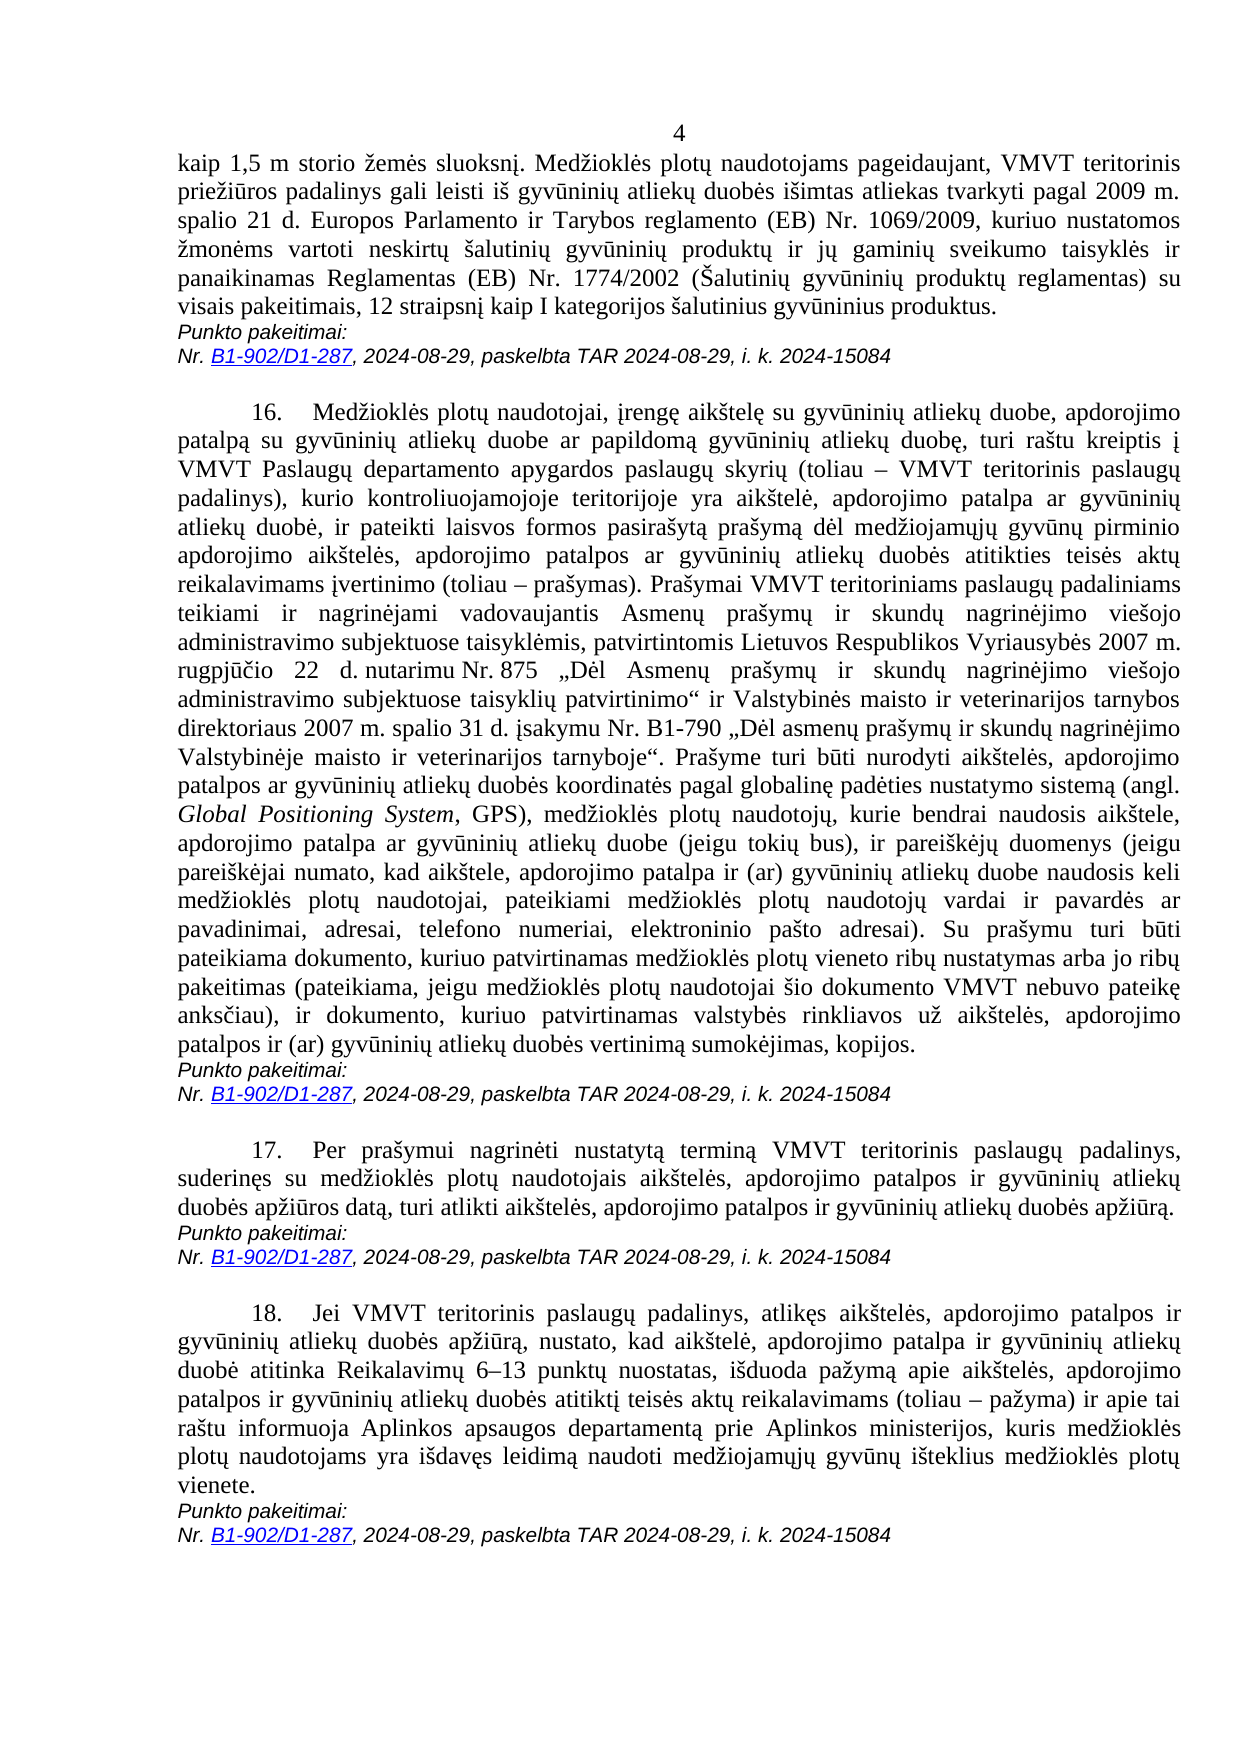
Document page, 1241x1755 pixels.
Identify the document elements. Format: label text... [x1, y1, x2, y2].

text Nr. B1-902/D1-287, 2024-08-29, paskelbta TAR 2024-08-29, i. k. 2024-15084 [177, 1523, 1181, 1547]
text Nr. B1-902/D1-287, 2024-08-29, paskelbta TAR 2024-08-29, i. k. 2024-15084 [177, 1245, 1181, 1269]
text Punkto pakeitimai: [177, 1221, 1181, 1245]
text 17. Per prašymui nagrinėti nustatytą terminą VMVT teritorinis paslaugų padalinys, suderinęs su medžioklės plotų naudotojais aikštelės, apdorojimo patalpos ir gyvūninių atliekų duobės apžiūros datą, turi atlikti aikštelės, apdorojimo patalpos ir gyvūninių atliekų duobės apžiūrą. [177, 1135, 1181, 1221]
text kaip 1,5 m storio žemės sluoksnį. Medžioklės plotų naudotojams pageidaujant, VMVT teritorinis priežiūros padalinys gali leisti iš gyvūninių atliekų duobės išimtas atliekas tvarkyti pagal 2009 m. spalio 21 d. Europos Parlamento ir Tarybos reglamento (EB) Nr. 1069/2009, kuriuo nustatomos žmonėms vartoti neskirtų šalutinių gyvūninių produktų ir jų gaminių sveikumo taisyklės ir panaikinamas Reglamentas (EB) Nr. 1774/2002 (Šalutinių gyvūninių produktų reglamentas) su visais pakeitimais, 12 straipsnį kaip I kategorijos šalutinius gyvūninius produktus. [177, 148, 1181, 320]
text 18. Jei VMVT teritorinis paslaugų padalinys, atlikęs aikštelės, apdorojimo patalpos ir gyvūninių atliekų duobės apžiūrą, nustato, kad aikštelė, apdorojimo patalpa ir gyvūninių atliekų duobė atitinka Reikalavimų 6–13 punktų nuostatas, išduoda pažymą apie aikštelės, apdorojimo patalpos ir gyvūninių atliekų duobės atitiktį teisės aktų reikalavimams (toliau – pažyma) ir apie tai raštu informuoja Aplinkos apsaugos departamentą prie Aplinkos ministerijos, kuris medžioklės plotų naudotojams yra išdavęs leidimą naudoti medžiojamųjų gyvūnų išteklius medžioklės plotų vienete. [177, 1298, 1181, 1499]
text 16. Medžioklės plotų naudotojai, įrengę aikštelę su gyvūninių atliekų duobe, apdorojimo patalpą su gyvūninių atliekų duobe ar papildomą gyvūninių atliekų duobę, turi raštu kreiptis į VMVT Paslaugų departamento apygardos paslaugų skyrių (toliau – VMVT teritorinis paslaugų padalinys), kurio kontroliuojamojoje teritorijoje yra aikštelė, apdorojimo patalpa ar gyvūninių atliekų duobė, ir pateikti laisvos formos pasirašytą prašymą dėl medžiojamųjų gyvūnų pirminio apdorojimo aikštelės, apdorojimo patalpos ar gyvūninių atliekų duobės atitikties teisės aktų reikalavimams įvertinimo (toliau – prašymas). Prašymai VMVT teritoriniams paslaugų padaliniams teikiami ir nagrinėjami vadovaujantis Asmenų prašymų ir skundų nagrinėjimo viešojo administravimo subjektuose taisyklėmis, patvirtintomis Lietuvos Respublikos Vyriausybės 2007 m. rugpjūčio 22 d. nutarimu Nr. 875 „Dėl Asmenų prašymų ir skundų nagrinėjimo viešojo administravimo subjektuose taisyklių patvirtinimo“ ir Valstybinės maisto ir veterinarijos tarnybos direktoriaus 2007 m. spalio 31 d. įsakymu Nr. B1-790 „Dėl asmenų prašymų ir skundų nagrinėjimo Valstybinėje maisto ir veterinarijos tarnyboje“. Prašyme turi būti nurodyti aikštelės, apdorojimo patalpos ar gyvūninių atliekų duobės koordinatės pagal globalinę padėties nustatymo sistemą (angl. Global Positioning System, GPS), medžioklės plotų naudotojų, kurie bendrai naudosis aikštele, apdorojimo patalpa ar gyvūninių atliekų duobe (jeigu tokių bus), ir pareiškėjų duomenys (jeigu pareiškėjai numato, kad aikštele, apdorojimo patalpa ir (ar) gyvūninių atliekų duobe naudosis keli medžioklės plotų naudotojai, pateikiami medžioklės plotų naudotojų vardai ir pavardės ar pavadinimai, adresai, telefono numeriai, elektroninio pašto adresai). Su prašymu turi būti pateikiama dokumento, kuriuo patvirtinamas medžioklės plotų vieneto ribų nustatymas arba jo ribų pakeitimas (pateikiama, jeigu medžioklės plotų naudotojai šio dokumento VMVT nebuvo pateikę anksčiau), ir dokumento, kuriuo patvirtinamas valstybės rinkliavos už aikštelės, apdorojimo patalpos ir (ar) gyvūninių atliekų duobės vertinimą sumokėjimas, kopijos. [177, 397, 1181, 1058]
text Punkto pakeitimai: [177, 1499, 1181, 1523]
text Nr. B1-902/D1-287, 2024-08-29, paskelbta TAR 2024-08-29, i. k. 2024-15084 [177, 344, 1181, 368]
text Punkto pakeitimai: [177, 320, 1181, 344]
text Nr. B1-902/D1-287, 2024-08-29, paskelbta TAR 2024-08-29, i. k. 2024-15084 [177, 1082, 1181, 1106]
text Punkto pakeitimai: [177, 1058, 1181, 1082]
